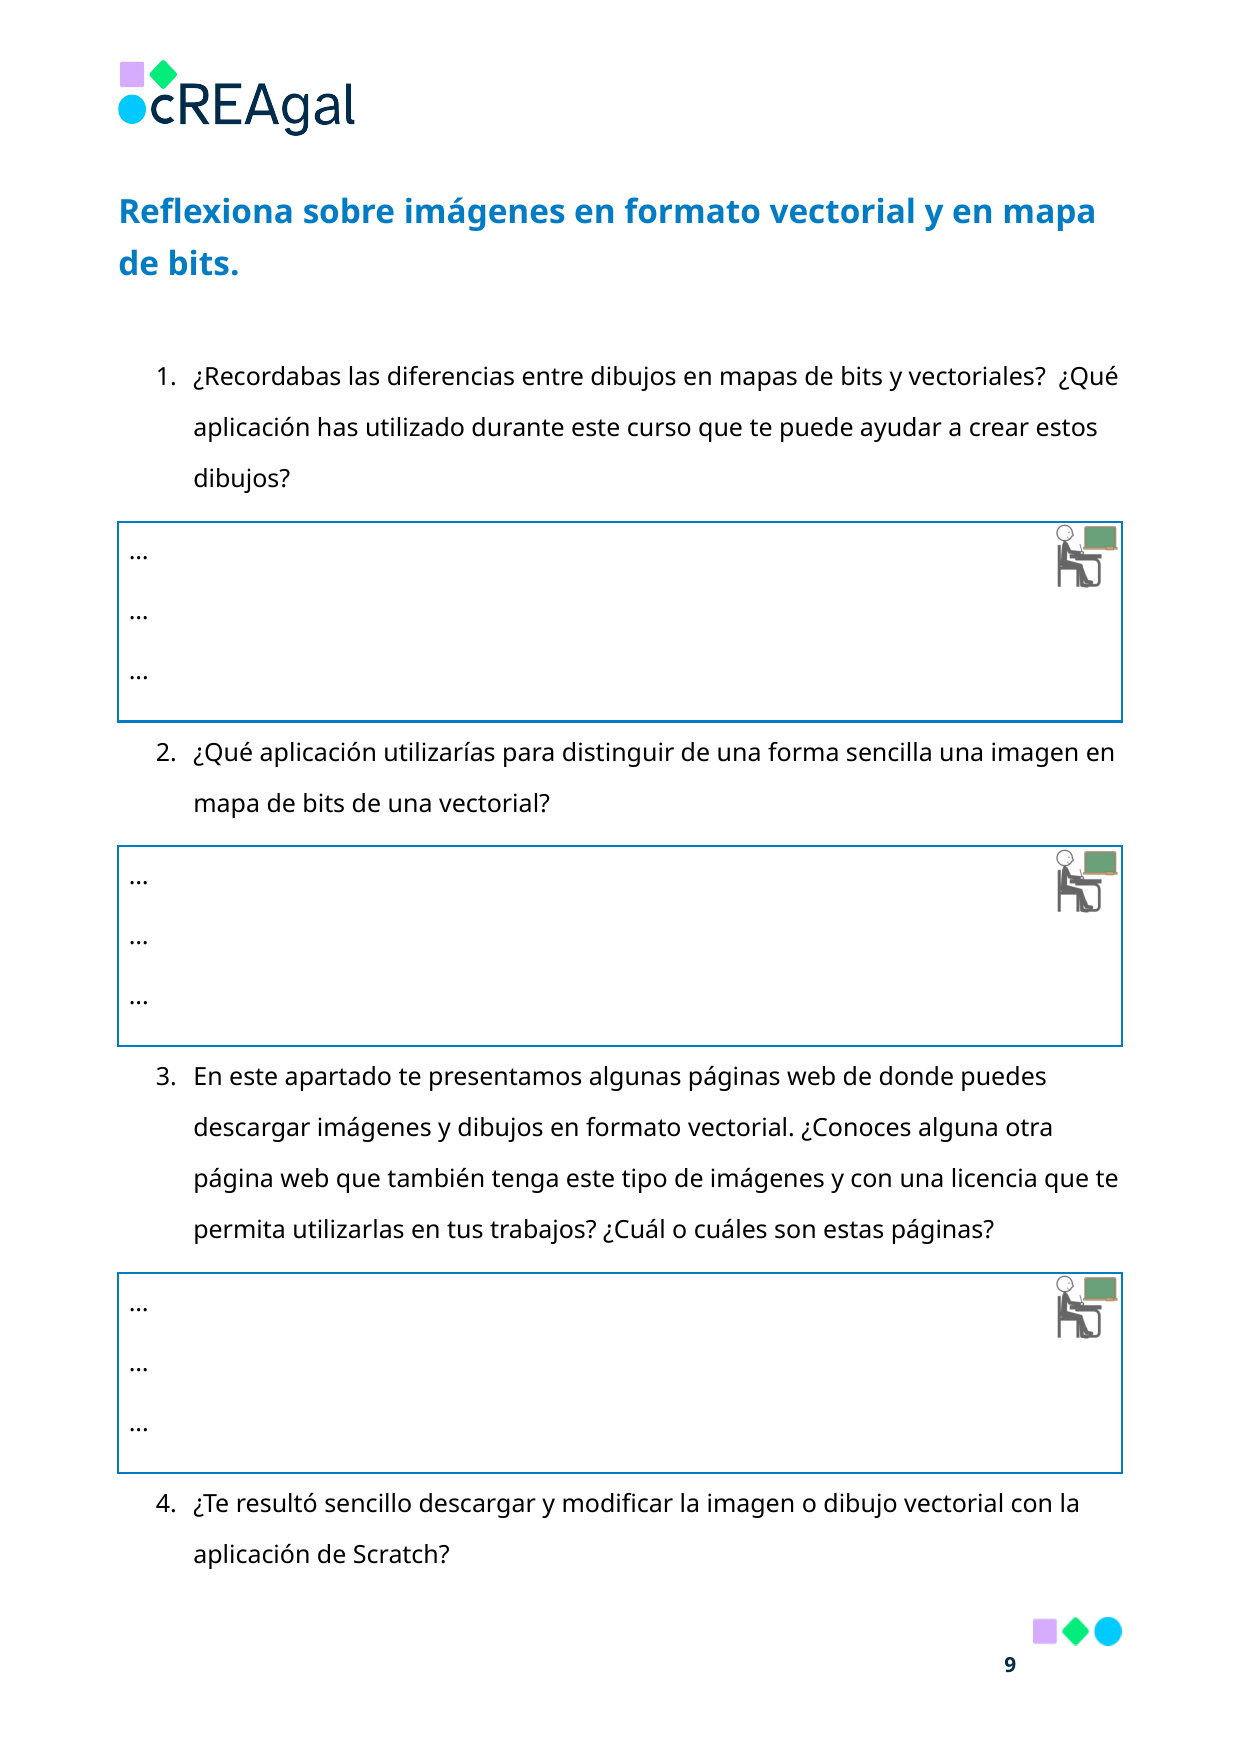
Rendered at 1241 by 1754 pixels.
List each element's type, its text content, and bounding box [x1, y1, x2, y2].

list ¿Te resultó sencillo descargar y modificar la imagen o dibujo vectorial con la aplicación de Scratch? [156, 1486, 1122, 1571]
table_header … … ... [119, 847, 1121, 1045]
list ¿Qué aplicación utilizarías para distinguir de una forma sencilla una imagen en mapa de bits de una vectorial? [156, 734, 1122, 819]
table_header … … ... [119, 1274, 1121, 1472]
picture [1033, 1617, 1105, 1646]
picture [118, 60, 355, 136]
picture [1112, 1617, 1122, 1628]
list En este apartado te presentamos algunas páginas web de donde puedes descargar imágenes y dibujos en formato vectorial. ¿Conoces alguna otra página web que también tenga este tipo de imágenes y con una licencia que te permita utilizarlas en tus trabajos? ¿Cuál o cuáles son estas páginas? [156, 1059, 1122, 1246]
subtitle Reflexiona sobre imágenes en formato vectorial y en mapa de bits. [118, 188, 1122, 286]
table_header … … ... [119, 523, 1121, 720]
picture [1111, 1634, 1122, 1646]
list ¿Recordabas las diferencias entre dibujos en mapas de bits y vectoriales? ¿Qué aplicación has utilizado durante este curso que te puede ayudar a crear estos dibujos? [156, 358, 1122, 495]
